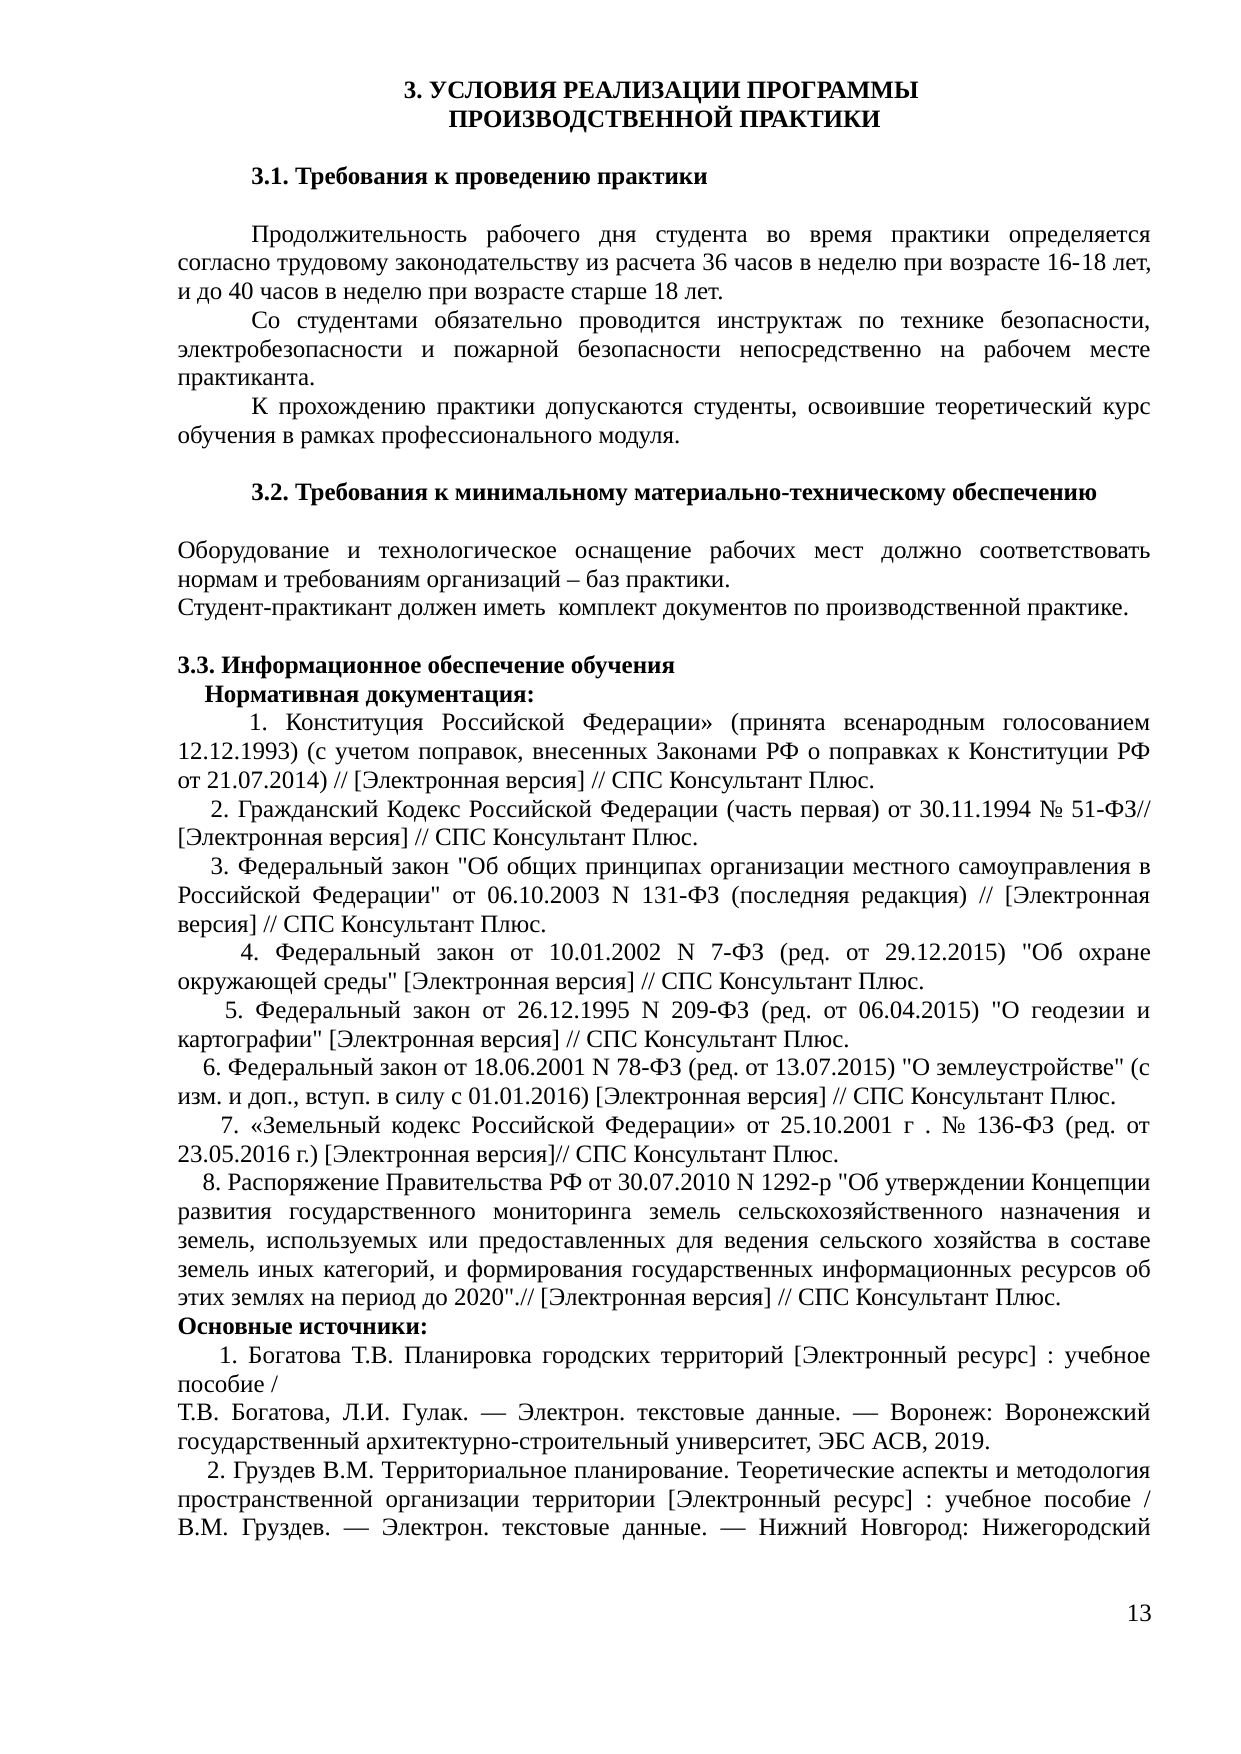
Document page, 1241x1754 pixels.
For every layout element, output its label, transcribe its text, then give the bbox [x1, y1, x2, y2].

text 1. Богатова Т.В. Планировка городских территорий [Электронный ресурс] : учебное пособие / [177, 1340, 1152, 1397]
text 3. УСЛОВИЯ РЕАЛИЗАЦИИ ПРОГРАММЫ ПРОИЗВОДСТВЕННОЙ ПРАКТИКИ [177, 75, 1152, 132]
text Со студентами обязательно проводится инструктаж по технике безопасности, электробезопасности и пожарной безопасности непосредственно на рабочем месте практиканта. [177, 305, 1152, 391]
text 8. Распоряжение Правительства РФ от 30.07.2010 N 1292-р "Об утверждении Концепции развития государственного мониторинга земель сельскохозяйственного назначения и земель, используемых или предоставленных для ведения сельского хозяйства в составе земель иных категорий, и формирования государственных информационных ресурсов об этих землях на период до 2020".// [Электронная версия] // СПС Консультант Плюс. [177, 1167, 1152, 1311]
text К прохождению практики допускаются студенты, освоившие теоретический курс обучения в рамках профессионального модуля. [177, 391, 1152, 449]
text Нормативная документация: [204, 679, 1152, 707]
text 2. Груздев В.М. Территориальное планирование. Теоретические аспекты и методология пространственной организации территории [Электронный ресурс] : учебное пособие / В.М. Груздев. — Электрон. текстовые данные. — Нижний Новгород: Нижегородский [177, 1455, 1152, 1541]
text 1. Конституция Российской Федерации» (принята всенародным голосованием 12.12.1993) (с учетом поправок, внесенных Законами РФ о поправках к Конституции РФ от 21.07.2014) // [Электронная версия] // СПС Консультант Плюс. [177, 707, 1152, 794]
text Основные источники: [177, 1311, 1152, 1340]
text 4. Федеральный закон от 10.01.2002 N 7-ФЗ (ред. от 29.12.2015) "Об охране окружающей среды" [Электронная версия] // СПС Консультант Плюс. [177, 937, 1152, 995]
text 3.1. Требования к проведению практики [177, 161, 1152, 190]
text Т.В. Богатова, Л.И. Гулак. — Электрон. текстовые данные. — Воронеж: Воронежский государственный архитектурно-строительный университет, ЭБС АСВ, 2019. [177, 1397, 1152, 1455]
text Продолжительность рабочего дня студента во время практики определяется согласно трудовому законодательству из расчета 36 часов в неделю при возрасте 16-­18 лет, и до 40 часов в неделю при возрасте старше 18 лет. [177, 219, 1152, 305]
text 7. «Земельный кодекс Российской Федерации» от 25.10.2001 г . № 136-ФЗ (ред. от 23.05.2016 г.) [Электронная версия]// СПС Консультант Плюс. [177, 1110, 1152, 1167]
text Студент-практикант должен иметь комплект документов по производственной практике. [177, 592, 1152, 621]
text 3.2. Требования к минимальному материально-техническому обеспечению [177, 477, 1152, 506]
text 3. Федеральный закон "Об общих принципах организации местного самоуправления в Российской Федерации" от 06.10.2003 N 131-ФЗ (последняя редакция) // [Электронная версия] // СПС Консультант Плюс. [177, 851, 1152, 937]
subtitle 3.3. Информационное обеспечение обучения [177, 650, 1152, 679]
text 5. Федеральный закон от 26.12.1995 N 209-ФЗ (ред. от 06.04.2015) "О геодезии и картографии" [Электронная версия] // СПС Консультант Плюс. [177, 995, 1152, 1052]
text 6. Федеральный закон от 18.06.2001 N 78-ФЗ (ред. от 13.07.2015) "О землеустройстве" (с изм. и доп., вступ. в силу с 01.01.2016) [Электронная версия] // СПС Консультант Плюс. [177, 1052, 1152, 1110]
text 2. Гражданский Кодекс Российской Федерации (часть первая) от 30.11.1994 № 51-ФЗ// [Электронная версия] // СПС Консультант Плюс. [177, 794, 1152, 851]
text Оборудование и технологическое оснащение рабочих мест должно соответствовать нормам и требованиям организаций – баз практики. [177, 535, 1152, 592]
